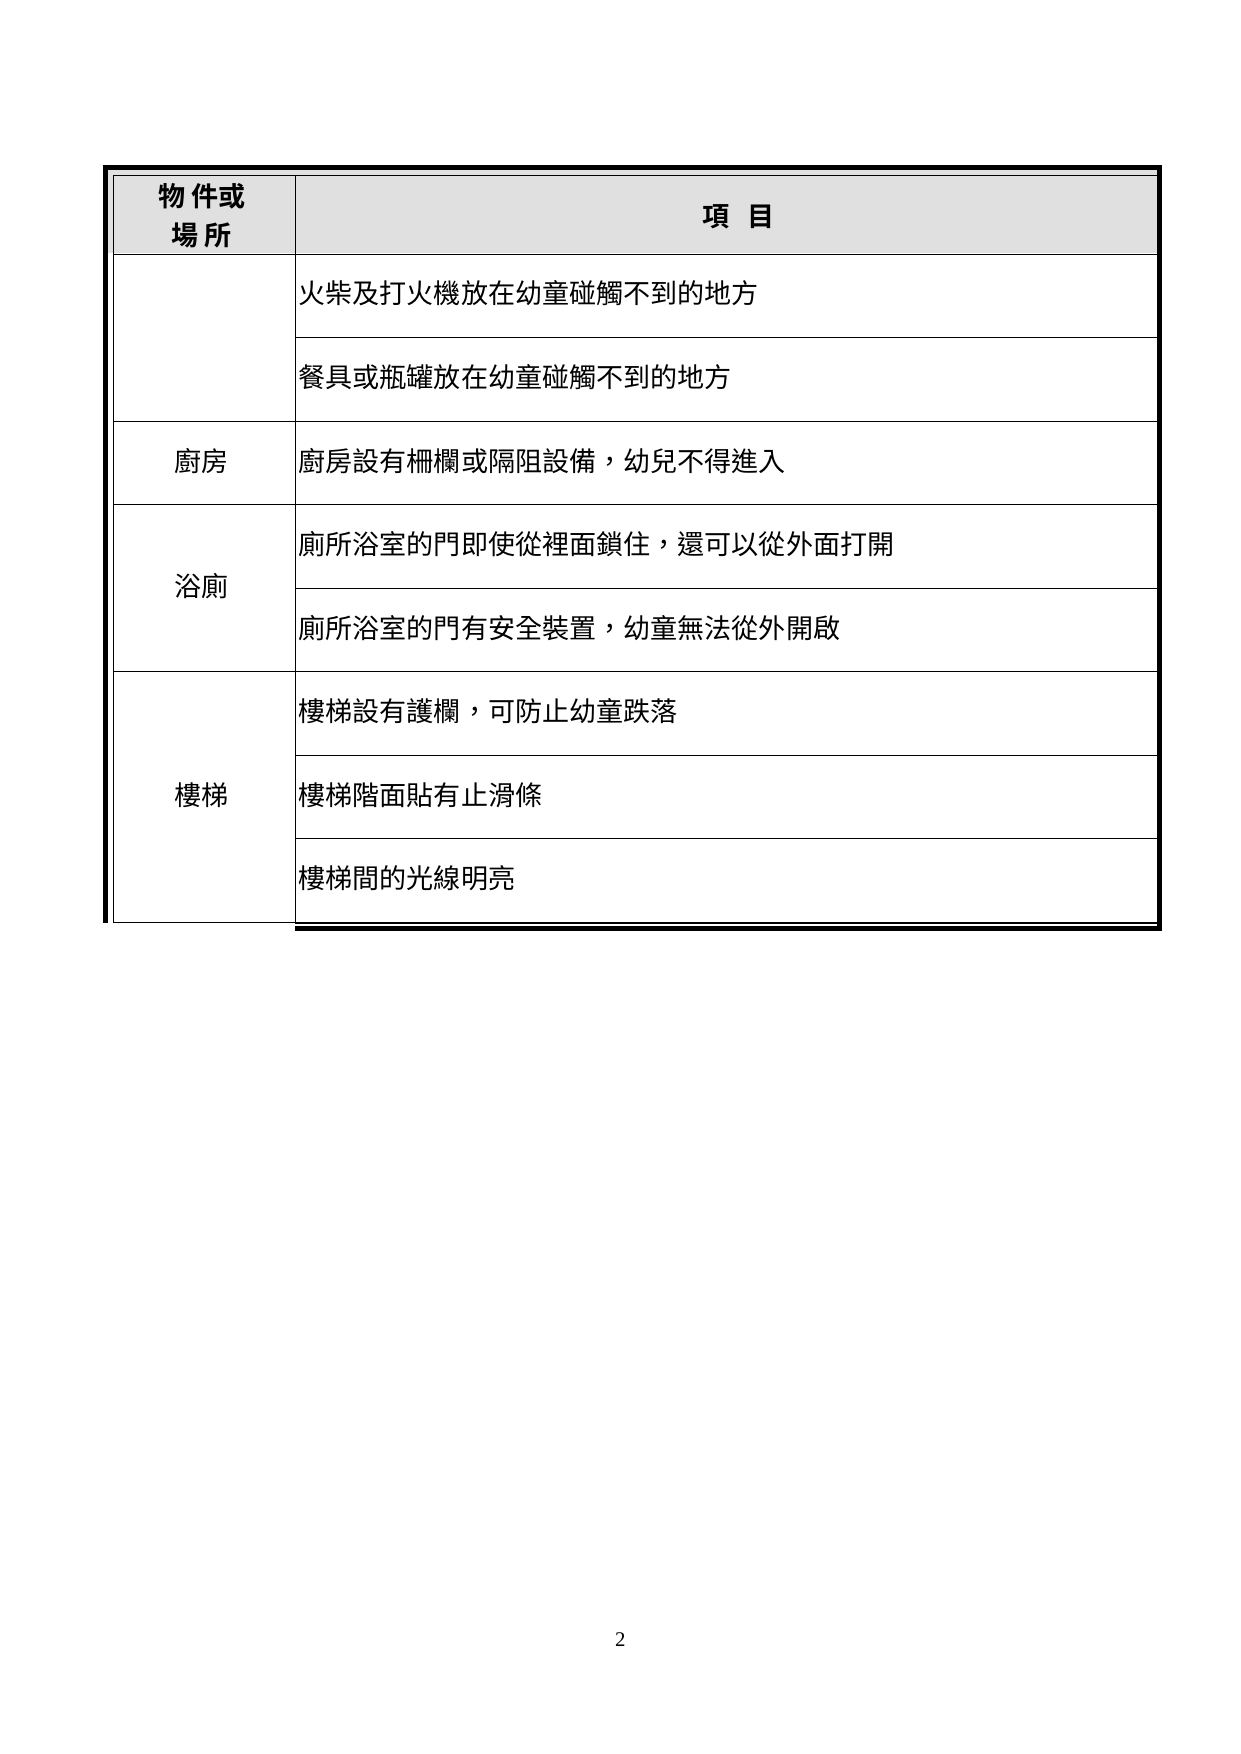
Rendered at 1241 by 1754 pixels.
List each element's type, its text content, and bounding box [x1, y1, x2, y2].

table_cell 火柴及打火機放在幼童碰觸不到的地方 [296, 255, 1157, 337]
table_cell 浴廁 [114, 505, 295, 671]
table_header [295, 170, 1157, 175]
table_cell 廚房設有柵欄或隔阻設備，幼兒不得進入 [296, 422, 1157, 504]
table_cell [108, 504, 113, 671]
table_header 物 件或 場 所 [108, 170, 295, 253]
table_cell 樓梯階面貼有止滑條 [296, 756, 1157, 838]
table_cell 餐具或瓶罐放在幼童碰觸不到的地方 [296, 338, 1157, 421]
table_cell 樓梯設有護欄，可防止幼童跌落 [296, 672, 1157, 755]
table_cell [108, 671, 113, 922]
table_cell [108, 421, 113, 504]
table_cell 廚房 [114, 422, 295, 504]
table_cell 廁所浴室的門即使從裡面鎖住，還可以從外面打開 [296, 505, 1157, 588]
table_header 項 目 [296, 176, 1157, 253]
table_cell [114, 255, 295, 421]
table_cell 廁所浴室的門有安全裝置，幼童無法從外開啟 [296, 589, 1157, 671]
table_cell [108, 254, 113, 421]
table_cell 樓梯 [114, 672, 295, 922]
table_cell 樓梯間的光線明亮 [296, 839, 1157, 922]
